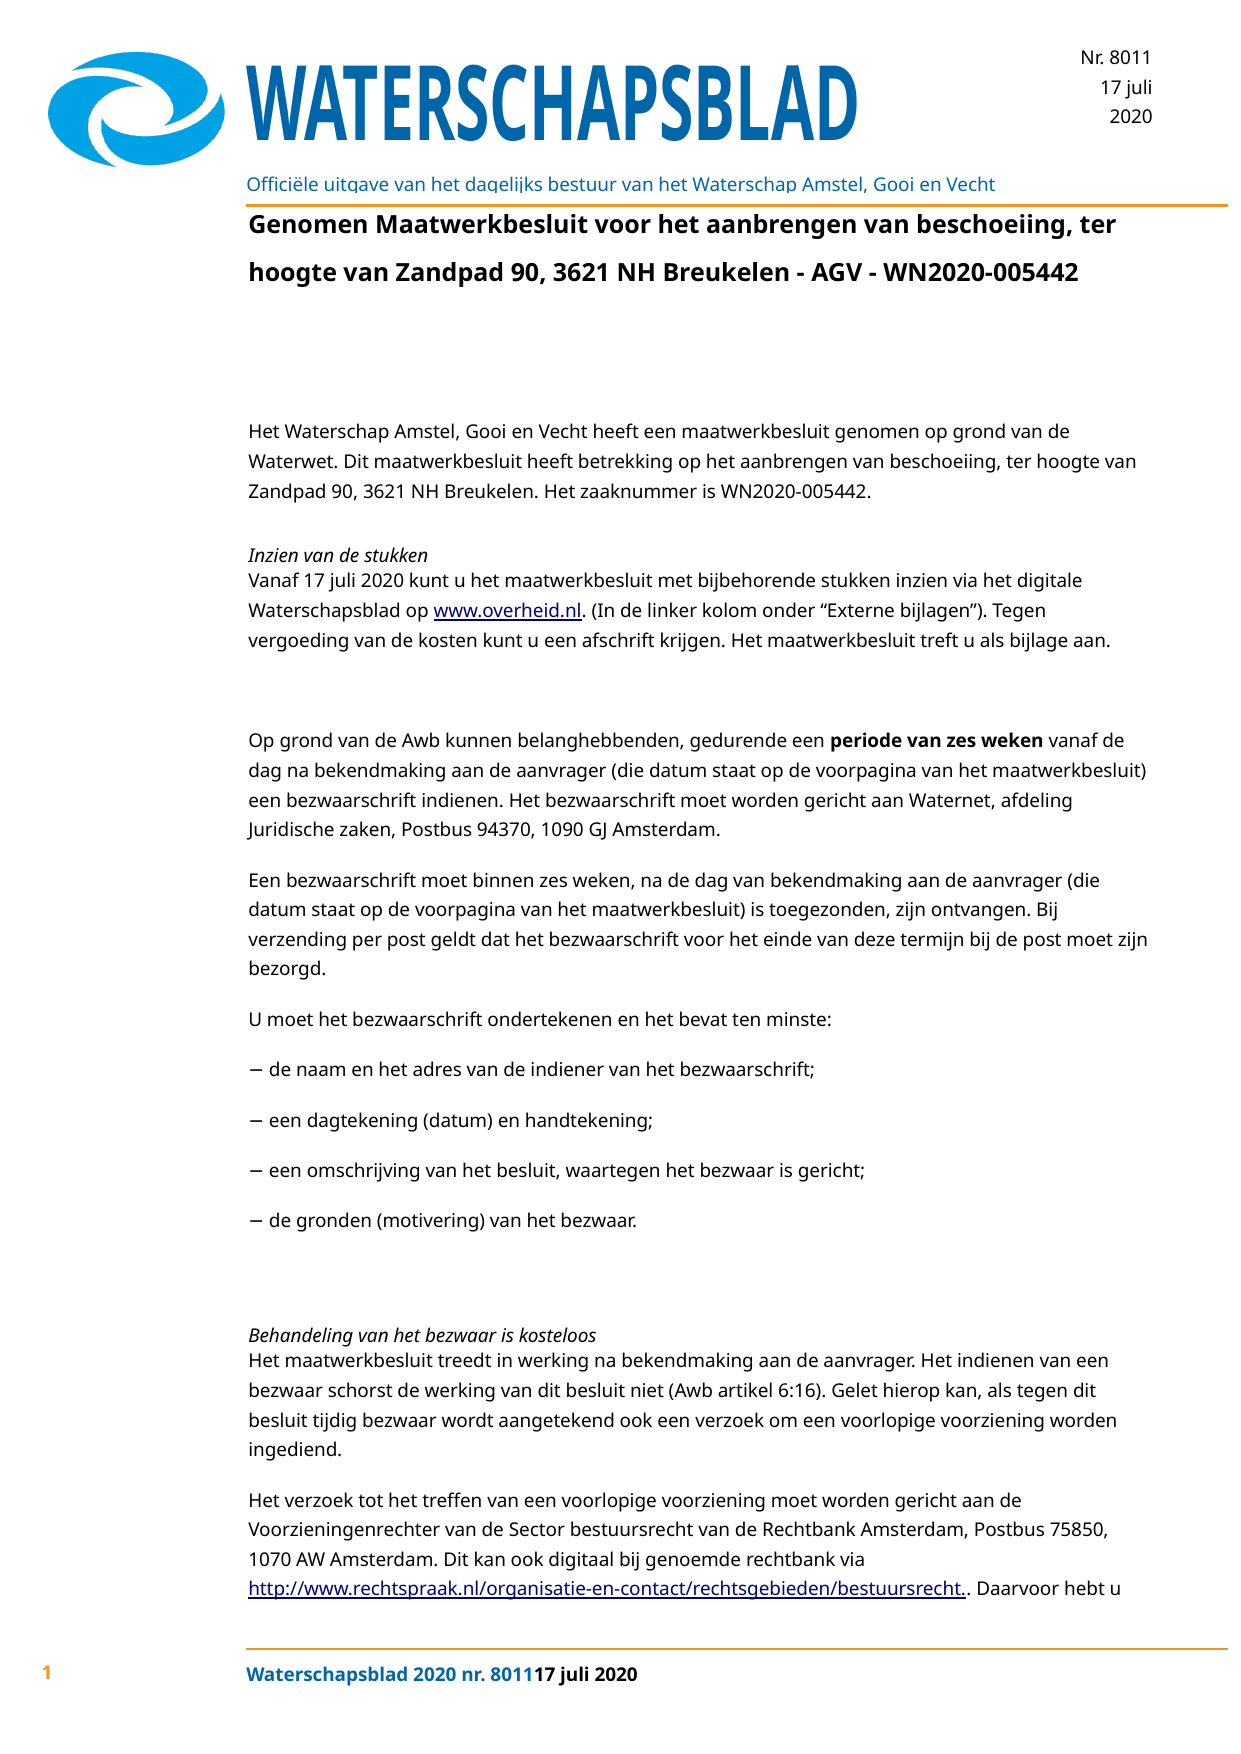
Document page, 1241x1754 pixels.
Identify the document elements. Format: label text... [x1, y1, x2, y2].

text Een bezwaarschrift moet binnen zes weken, na de dag van bekendmaking aan de aanvrager (die datum staat op de voorpagina van het maatwerkbesluit) is toegezonden, zijn ontvangen. Bij verzending per post geldt dat het bezwaarschrift voor het einde van deze termijn bij de post moet zijn bezorgd. [248, 867, 1152, 981]
text Het Waterschap Amstel, Gooi en Vecht heeft een maatwerkbesluit genomen op grond van de Waterwet. Dit maatwerkbesluit heeft betrekking op het aanbrengen van beschoeiing, ter hoogte van Zandpad 90, 3621 NH Breukelen. Het zaaknummer is WN2020-005442. [248, 419, 1152, 504]
text − een omschrijving van het besluit, waartegen het bezwaar is gericht; [248, 1157, 1152, 1183]
text U moet het bezwaarschrift ondertekenen en het bevat ten minste: [248, 1006, 1152, 1032]
text − de naam en het adres van de indiener van het bezwaarschrift; [248, 1056, 1152, 1082]
text Inzien van de stukken [248, 542, 1152, 568]
text Behandeling van het bezwaar is kosteloos [248, 1322, 1152, 1348]
text − een dagtekening (datum) en handtekening; [248, 1107, 1152, 1132]
text Genomen Maatwerkbesluit voor het aanbrengen van beschoeiing, ter hoogte van Zandpad 90, 3621 NH Breukelen - AGV - WN2020-005442 [248, 207, 1152, 288]
text − de gronden (motivering) van het bezwaar. [248, 1208, 1152, 1233]
text Op grond van de Awb kunnen belanghebbenden, gedurende een periode van zes weken vanaf de dag na bekendmaking aan de aanvrager (die datum staat op de voorpagina van het maatwerkbesluit) een bezwaarschrift indienen. Het bezwaarschrift moet worden gericht aan Waternet, afdeling Juridische zaken, Postbus 94370, 1090 GJ Amsterdam. [248, 728, 1152, 842]
picture [41, 47, 231, 172]
text Vanaf 17 juli 2020 kunt u het maatwerkbesluit met bijbehorende stukken inzien via het digitale Waterschapsblad op www.overheid.nl. (In de linker kolom onder “Externe bijlagen”). Tegen vergoeding van de kosten kunt u een afschrift krijgen. Het maatwerkbesluit treft u als bijlage aan. [248, 568, 1152, 652]
text Het verzoek tot het treffen van een voorlopige voorziening moet worden gericht aan de Voorzieningenrechter van de Sector bestuursrecht van de Rechtbank Amsterdam, Postbus 75850, 1070 AW Amsterdam. Dit kan ook digitaal bij genoemde rechtbank via http://www.rechtspraak.nl/organisatie-en-contact/rechtsgebieden/bestuursrecht.. Daarvoor hebt u [248, 1487, 1152, 1601]
text Het maatwerkbesluit treedt in werking na bekendmaking aan de aanvrager. Het indienen van een bezwaar schorst de werking van dit besluit niet (Awb artikel 6:16). Gelet hierop kan, als tegen dit besluit tijdig bezwaar wordt aangetekend ook een verzoek om een voorlopige voorziening worden ingediend. [248, 1348, 1152, 1462]
